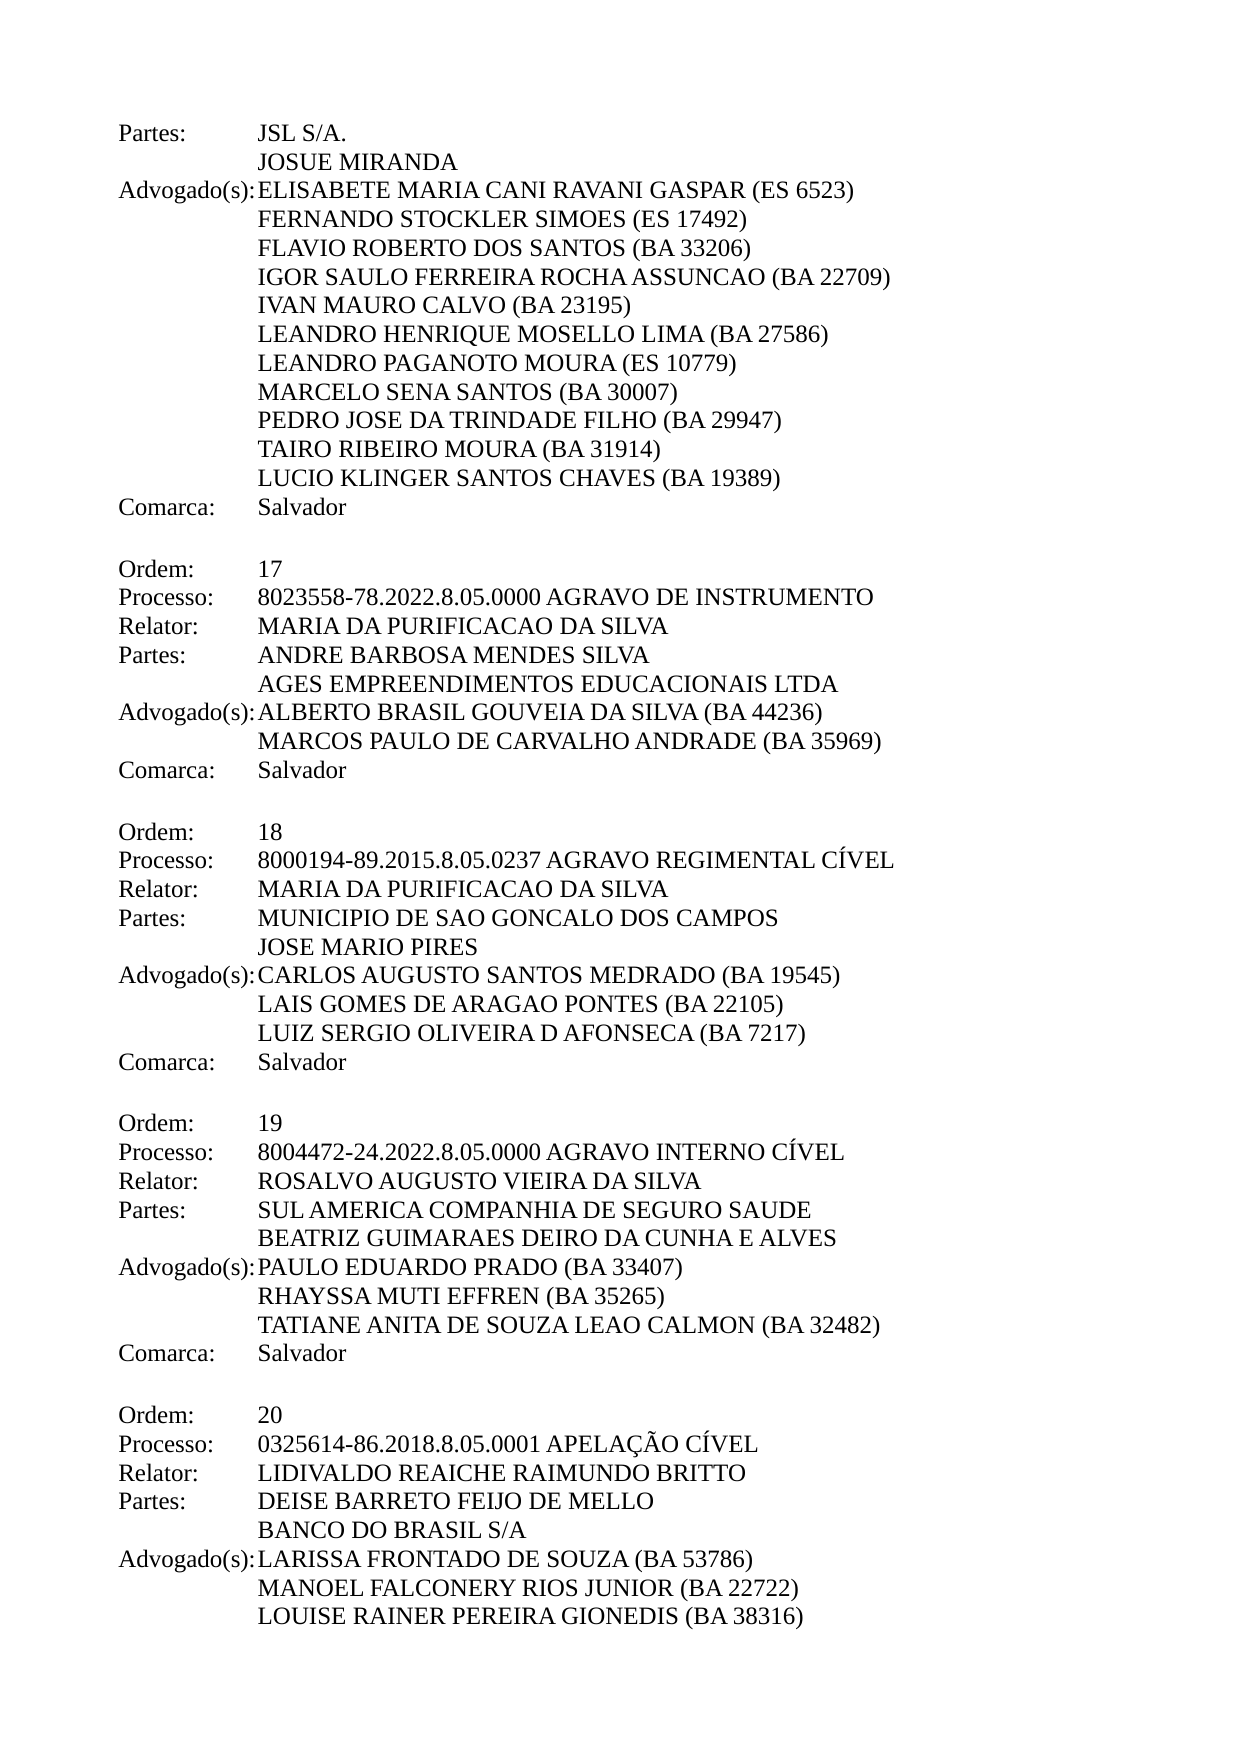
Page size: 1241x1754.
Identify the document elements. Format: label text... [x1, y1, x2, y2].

table_cell [118, 1018, 257, 1047]
table_cell Processo: [118, 845, 257, 874]
table_cell FERNANDO STOCKLER SIMOES (ES 17492) [258, 204, 897, 233]
table_cell [118, 348, 257, 377]
table_cell Salvador [258, 1047, 899, 1075]
table_cell Advogado(s): [118, 960, 257, 989]
table_cell [118, 204, 257, 233]
table_cell Comarca: [118, 492, 257, 521]
table_cell [118, 1573, 257, 1601]
table_cell Relator: [118, 874, 257, 903]
table_cell MANOEL FALCONERY RIOS JUNIOR (BA 22722) [258, 1573, 808, 1601]
table_cell MARIA DA PURIFICACAO DA SILVA [258, 611, 886, 640]
table_cell [118, 147, 257, 176]
table_cell IVAN MAURO CALVO (BA 23195) [258, 291, 897, 319]
table_cell IGOR SAULO FERREIRA ROCHA ASSUNCAO (BA 22709) [258, 262, 897, 291]
table_cell TATIANE ANITA DE SOUZA LEAO CALMON (BA 32482) [258, 1310, 887, 1338]
table_cell [118, 233, 257, 262]
table_cell [118, 1310, 257, 1338]
table_header 18 [258, 817, 899, 845]
table_cell Partes: [118, 1486, 257, 1515]
table_cell Advogado(s): [118, 1252, 257, 1281]
table_cell MARCELO SENA SANTOS (BA 30007) [258, 377, 897, 406]
table_cell Partes: [118, 1195, 257, 1223]
table_cell [118, 1601, 257, 1630]
table_cell Partes: [118, 903, 257, 932]
table_cell Processo: [118, 583, 257, 611]
table_header Ordem: [118, 554, 257, 582]
table_cell LIDIVALDO REAICHE RAIMUNDO BRITTO [258, 1458, 808, 1486]
table_cell FLAVIO ROBERTO DOS SANTOS (BA 33206) [258, 233, 897, 262]
table_cell DEISE BARRETO FEIJO DE MELLO [258, 1486, 808, 1515]
table_cell [118, 377, 257, 406]
table_cell Salvador [258, 755, 886, 784]
table_cell SUL AMERICA COMPANHIA DE SEGURO SAUDE [258, 1195, 887, 1223]
table_header 17 [258, 554, 886, 582]
table_cell [118, 1224, 257, 1252]
table_cell Relator: [118, 1458, 257, 1486]
table_cell Relator: [118, 1166, 257, 1195]
table_cell JSL S/A. [258, 118, 897, 147]
table_cell [118, 434, 257, 463]
table_cell CARLOS AUGUSTO SANTOS MEDRADO (BA 19545) [258, 960, 899, 989]
table_cell ANDRE BARBOSA MENDES SILVA [258, 640, 886, 669]
table_cell 0325614-86.2018.8.05.0001 APELAÇÃO CÍVEL [258, 1429, 808, 1458]
table_cell [118, 1515, 257, 1544]
table_cell ELISABETE MARIA CANI RAVANI GASPAR (ES 6523) [258, 176, 897, 204]
table_cell BANCO DO BRASIL S/A [258, 1515, 808, 1544]
table_cell Comarca: [118, 1047, 257, 1075]
table_cell Comarca: [118, 1339, 257, 1367]
table_cell MARCOS PAULO DE CARVALHO ANDRADE (BA 35969) [258, 726, 886, 755]
table_cell JOSE MARIO PIRES [258, 932, 899, 960]
table_cell LAIS GOMES DE ARAGAO PONTES (BA 22105) [258, 989, 899, 1018]
table_cell [118, 406, 257, 434]
table_cell Advogado(s): [118, 1544, 257, 1573]
table_cell MARIA DA PURIFICACAO DA SILVA [258, 874, 899, 903]
table_cell [118, 319, 257, 348]
table_cell Processo: [118, 1137, 257, 1166]
table_cell [118, 989, 257, 1018]
table_cell [118, 291, 257, 319]
table_cell Relator: [118, 611, 257, 640]
table_cell Salvador [258, 1339, 887, 1367]
table_cell [118, 262, 257, 291]
table_cell [118, 726, 257, 755]
table_header 20 [258, 1400, 808, 1429]
table_cell ALBERTO BRASIL GOUVEIA DA SILVA (BA 44236) [258, 698, 886, 726]
table_cell PAULO EDUARDO PRADO (BA 33407) [258, 1252, 887, 1281]
table_cell JOSUE MIRANDA [258, 147, 897, 176]
table_cell MUNICIPIO DE SAO GONCALO DOS CAMPOS [258, 903, 899, 932]
table_cell Processo: [118, 1429, 257, 1458]
table_cell BEATRIZ GUIMARAES DEIRO DA CUNHA E ALVES [258, 1224, 887, 1252]
table_cell [118, 669, 257, 697]
table_cell 8023558-78.2022.8.05.0000 AGRAVO DE INSTRUMENTO [258, 583, 886, 611]
table_cell 8004472-24.2022.8.05.0000 AGRAVO INTERNO CÍVEL [258, 1137, 887, 1166]
table_header Ordem: [118, 817, 257, 845]
table_cell LUCIO KLINGER SANTOS CHAVES (BA 19389) [258, 463, 897, 492]
table_cell LARISSA FRONTADO DE SOUZA (BA 53786) [258, 1544, 808, 1573]
table_cell PEDRO JOSE DA TRINDADE FILHO (BA 29947) [258, 406, 897, 434]
table_header Ordem: [118, 1400, 257, 1429]
table_cell Partes: [118, 640, 257, 669]
table_cell TAIRO RIBEIRO MOURA (BA 31914) [258, 434, 897, 463]
table_cell Salvador [258, 492, 897, 521]
table_cell [118, 1281, 257, 1310]
table_cell 8000194-89.2015.8.05.0237 AGRAVO REGIMENTAL CÍVEL [258, 845, 899, 874]
table_cell LUIZ SERGIO OLIVEIRA D AFONSECA (BA 7217) [258, 1018, 899, 1047]
table_cell Advogado(s): [118, 176, 257, 204]
table_header 19 [258, 1109, 887, 1137]
table_cell ROSALVO AUGUSTO VIEIRA DA SILVA [258, 1166, 887, 1195]
table_cell Advogado(s): [118, 698, 257, 726]
table_cell Partes: [118, 118, 257, 147]
table_cell RHAYSSA MUTI EFFREN (BA 35265) [258, 1281, 887, 1310]
table_cell [118, 932, 257, 960]
table_cell Comarca: [118, 755, 257, 784]
table_cell LOUISE RAINER PEREIRA GIONEDIS (BA 38316) [258, 1601, 808, 1630]
table_cell LEANDRO PAGANOTO MOURA (ES 10779) [258, 348, 897, 377]
table_cell [118, 463, 257, 492]
table_cell AGES EMPREENDIMENTOS EDUCACIONAIS LTDA [258, 669, 886, 697]
table_header Ordem: [118, 1109, 257, 1137]
table_cell LEANDRO HENRIQUE MOSELLO LIMA (BA 27586) [258, 319, 897, 348]
